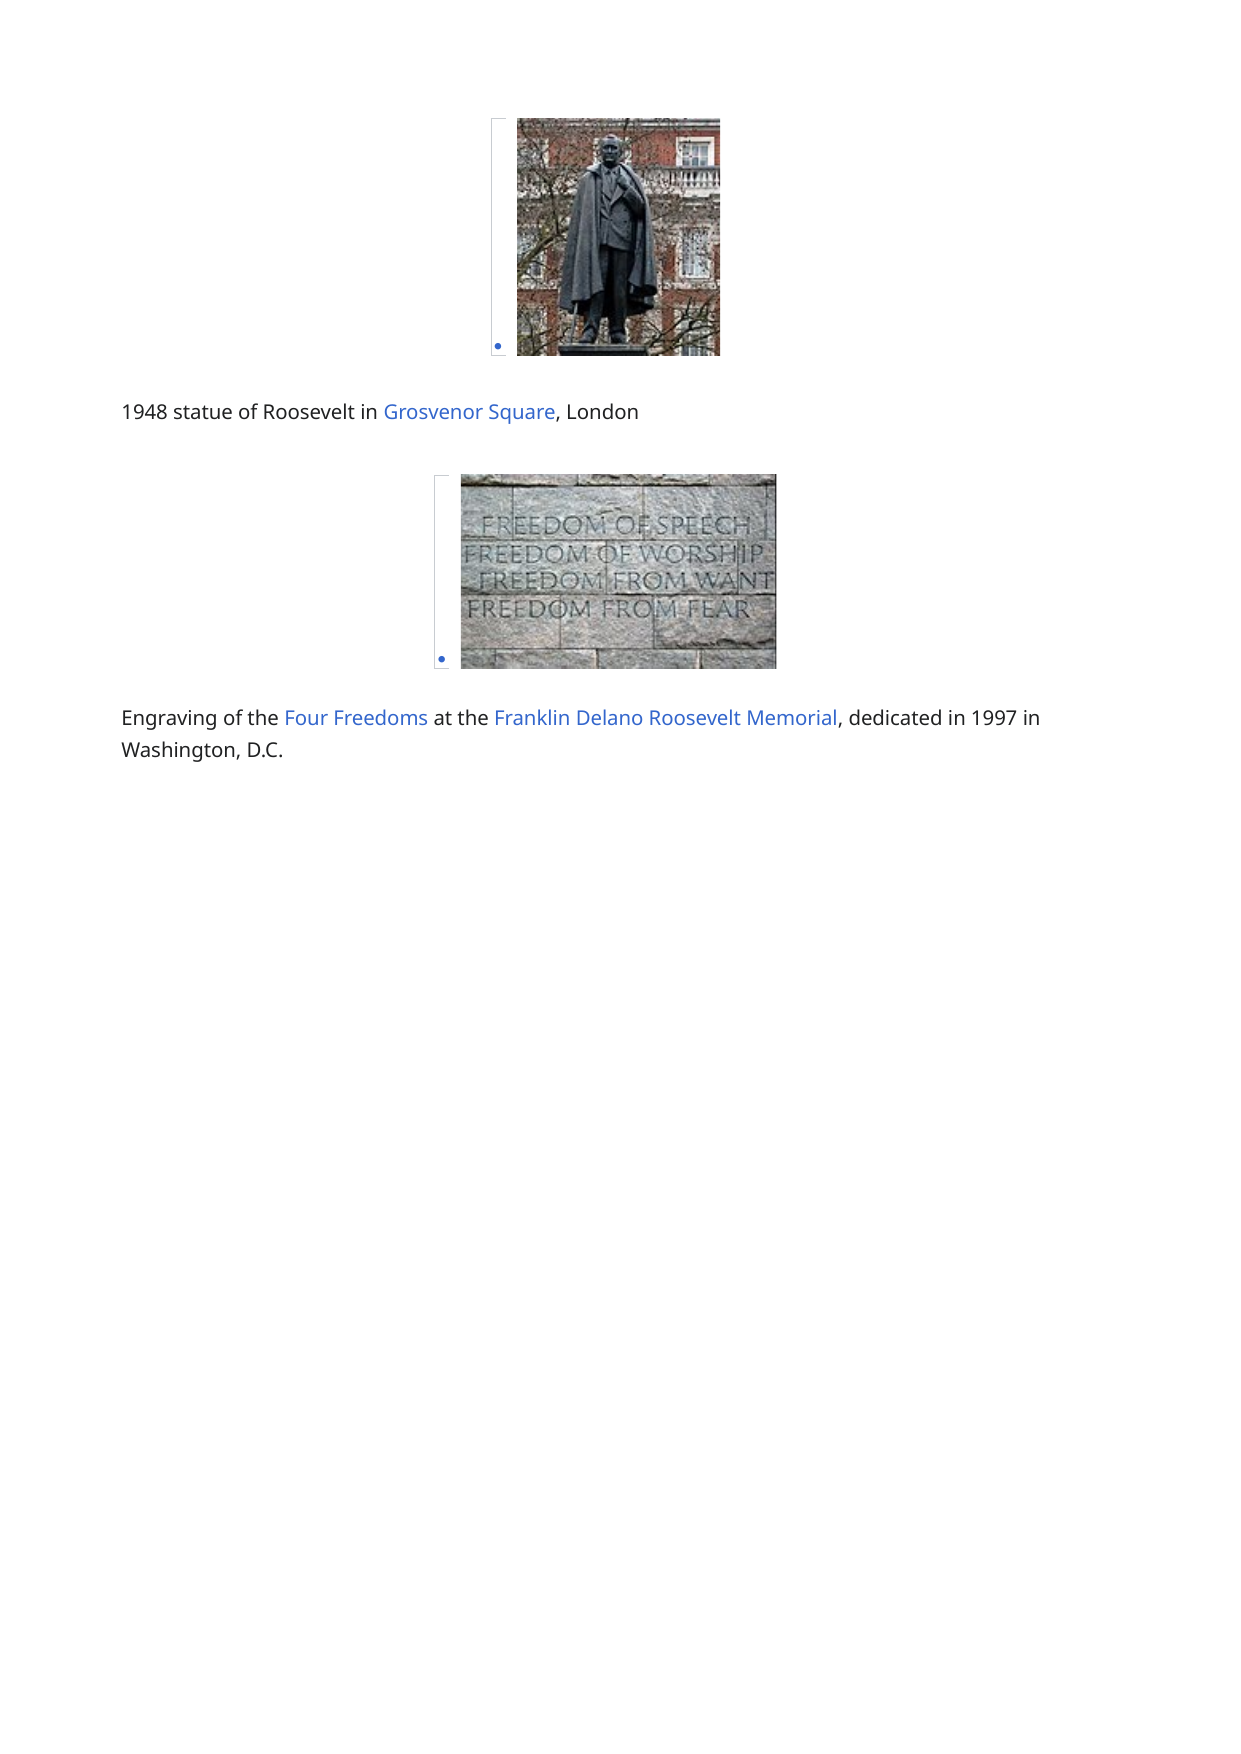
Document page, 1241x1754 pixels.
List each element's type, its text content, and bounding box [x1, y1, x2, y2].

picture [517, 118, 721, 356]
picture [460, 474, 777, 669]
list 1948 statue of Roosevelt in Grosvenor Square, London [118, 397, 1122, 425]
list Engraving of the Four Freedoms at the Franklin Delano Roosevelt Memorial, dedicated in 1997 in Washington, D.C. [118, 704, 1122, 763]
